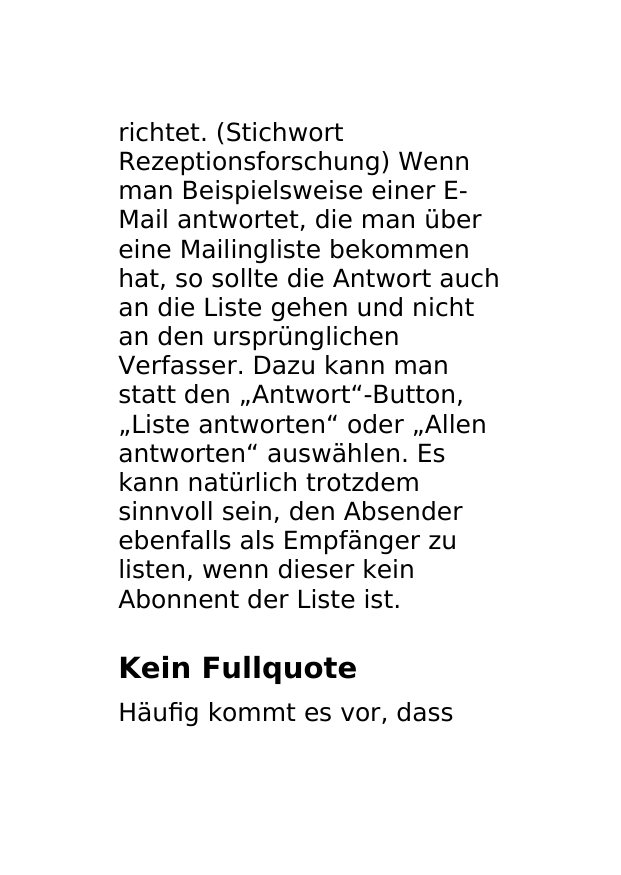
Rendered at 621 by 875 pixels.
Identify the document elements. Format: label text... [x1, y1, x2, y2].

text richtet. (Stichwort Rezeptionsforschung) Wenn man Beispielsweise einer E-Mail antwortet, die man über eine Mailingliste bekommen hat, so sollte die Antwort auch an die Liste gehen und nicht an den ursprünglichen Verfasser. Dazu kann man statt den „Antwort“-Button, „Liste antworten“ oder „Allen antworten“ auswählen. Es kann natürlich trotzdem sinnvoll sein, den Absender ebenfalls als Empfänger zu listen, wenn dieser kein Abonnent der Liste ist. [118, 118, 502, 614]
subtitle Kein Fullquote [118, 651, 502, 685]
text Häufig kommt es vor, dass [118, 698, 502, 727]
